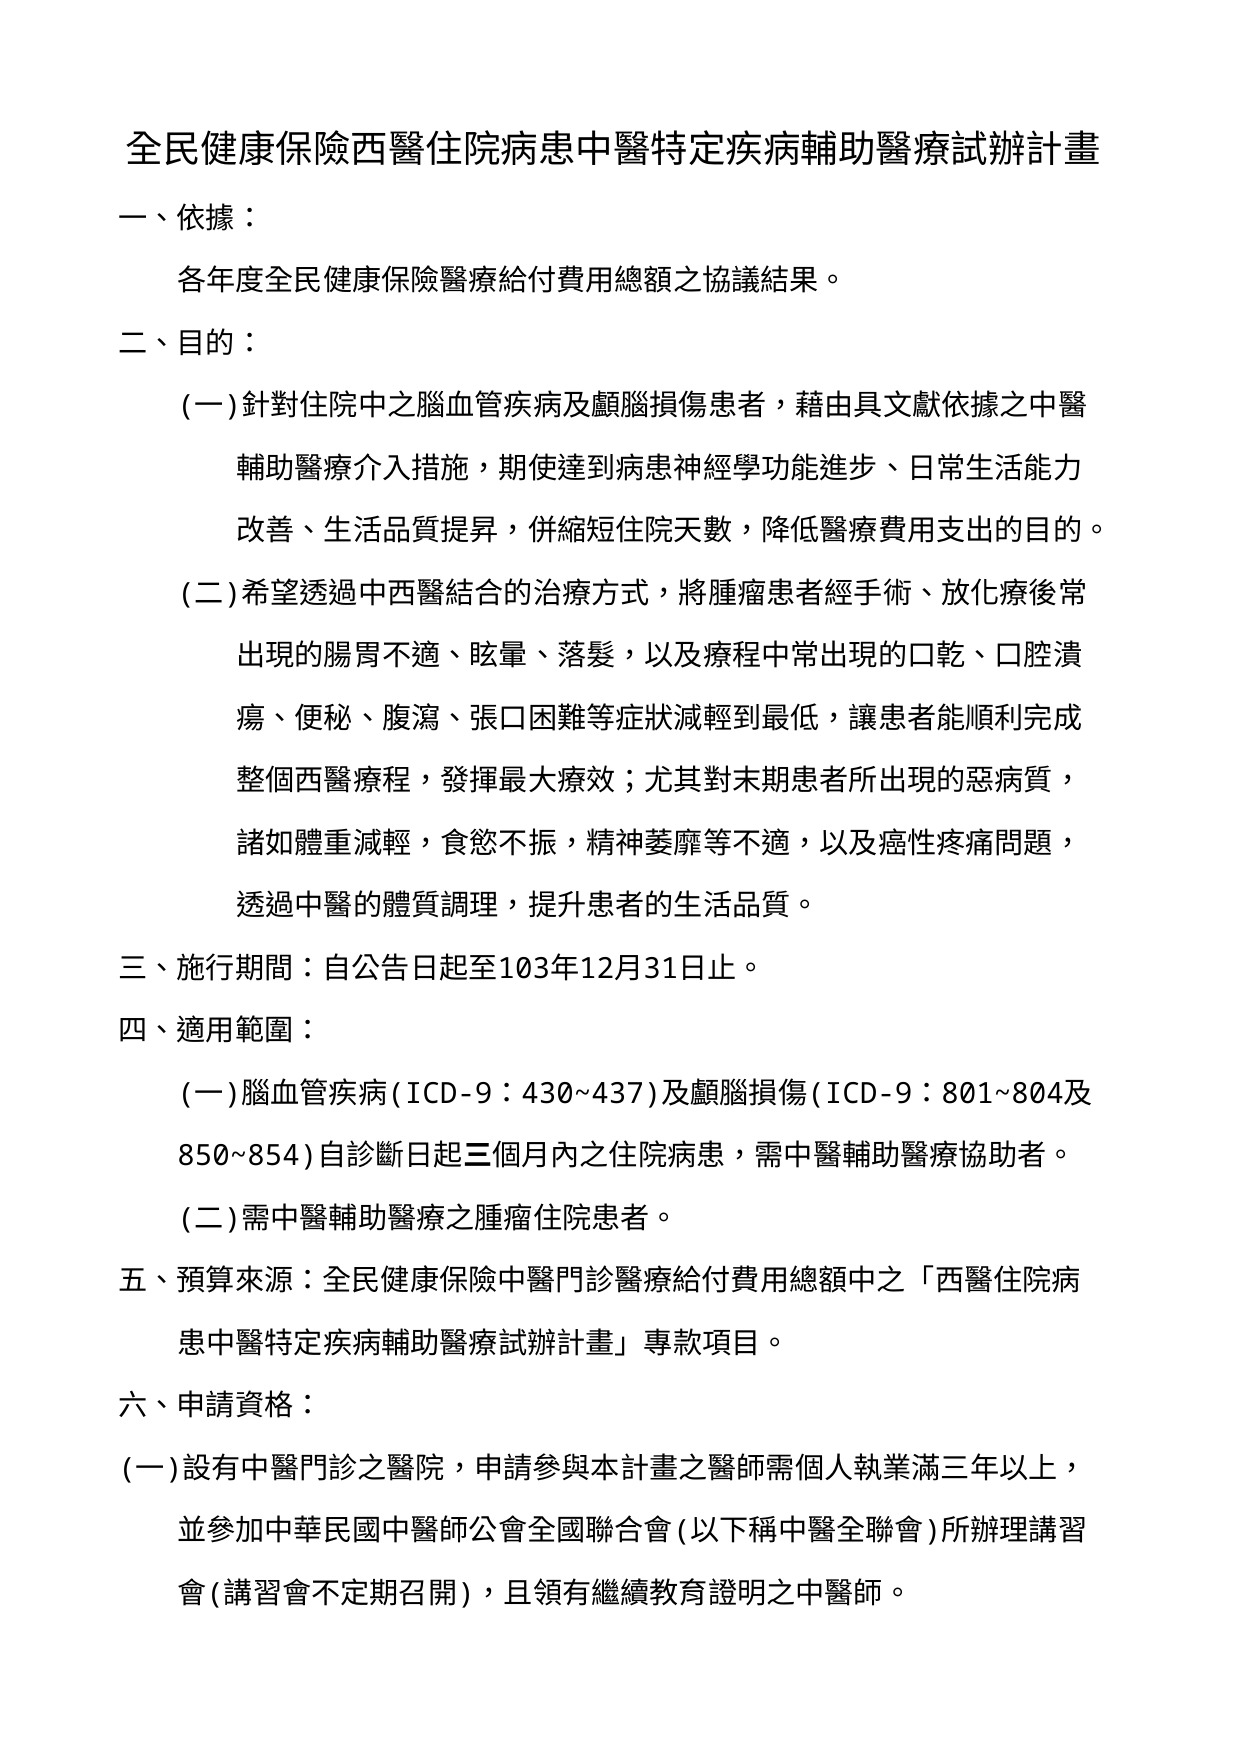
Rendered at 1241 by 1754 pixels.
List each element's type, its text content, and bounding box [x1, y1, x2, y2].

text 各年度全民健康保險醫療給付費用總額之協議結果。 [177, 236, 1107, 299]
text 一、依據： [118, 174, 1107, 236]
text (一)腦血管疾病(ICD-9：430~437)及顱腦損傷(ICD-9：801~804及850~854)自診斷日起三個月內之住院病患，需中醫輔助醫療協助者。 [177, 1049, 1107, 1174]
text (二)需中醫輔助醫療之腫瘤住院患者。 [177, 1174, 1107, 1236]
text (二)希望透過中西醫結合的治療方式，將腫瘤患者經手術、放化療後常出現的腸胃不適、眩暈、落髮，以及療程中常出現的口亁、口腔潰瘍、便秘、腹瀉、張口困難等症狀減輕到最低，讓患者能順利完成整個西醫療程，發揮最大療效；尤其對末期患者所出現的惡病質，諸如體重減輕，食慾不振，精神萎靡等不適，以及癌性疼痛問題，透過中醫的體質調理，提升患者的生活品質。 [177, 549, 1107, 924]
text 二、目的： [118, 299, 1107, 361]
text 四、適用範圍： [118, 986, 1107, 1049]
text (一)針對住院中之腦血管疾病及顱腦損傷患者，藉由具文獻依據之中醫輔助醫療介入措施，期使達到病患神經學功能進步、日常生活能力改善、生活品質提昇，併縮短住院天數，降低醫療費用支出的目的。 [177, 361, 1107, 549]
text 六、申請資格： [118, 1361, 1107, 1424]
text 全民健康保險西醫住院病患中醫特定疾病輔助醫療試辦計畫 [118, 119, 1107, 174]
text 五、預算來源：全民健康保險中醫門診醫療給付費用總額中之「西醫住院病患中醫特定疾病輔助醫療試辦計畫」專款項目。 [118, 1236, 1107, 1361]
text (一)設有中醫門診之醫院，申請參與本計畫之醫師需個人執業滿三年以上，並參加中華民國中醫師公會全國聯合會(以下稱中醫全聯會)所辦理講習會(講習會不定期召開)，且領有繼續教育證明之中醫師。 [118, 1424, 1107, 1611]
text 三、施行期間：自公告日起至103年12月31日止。 [118, 924, 1107, 986]
